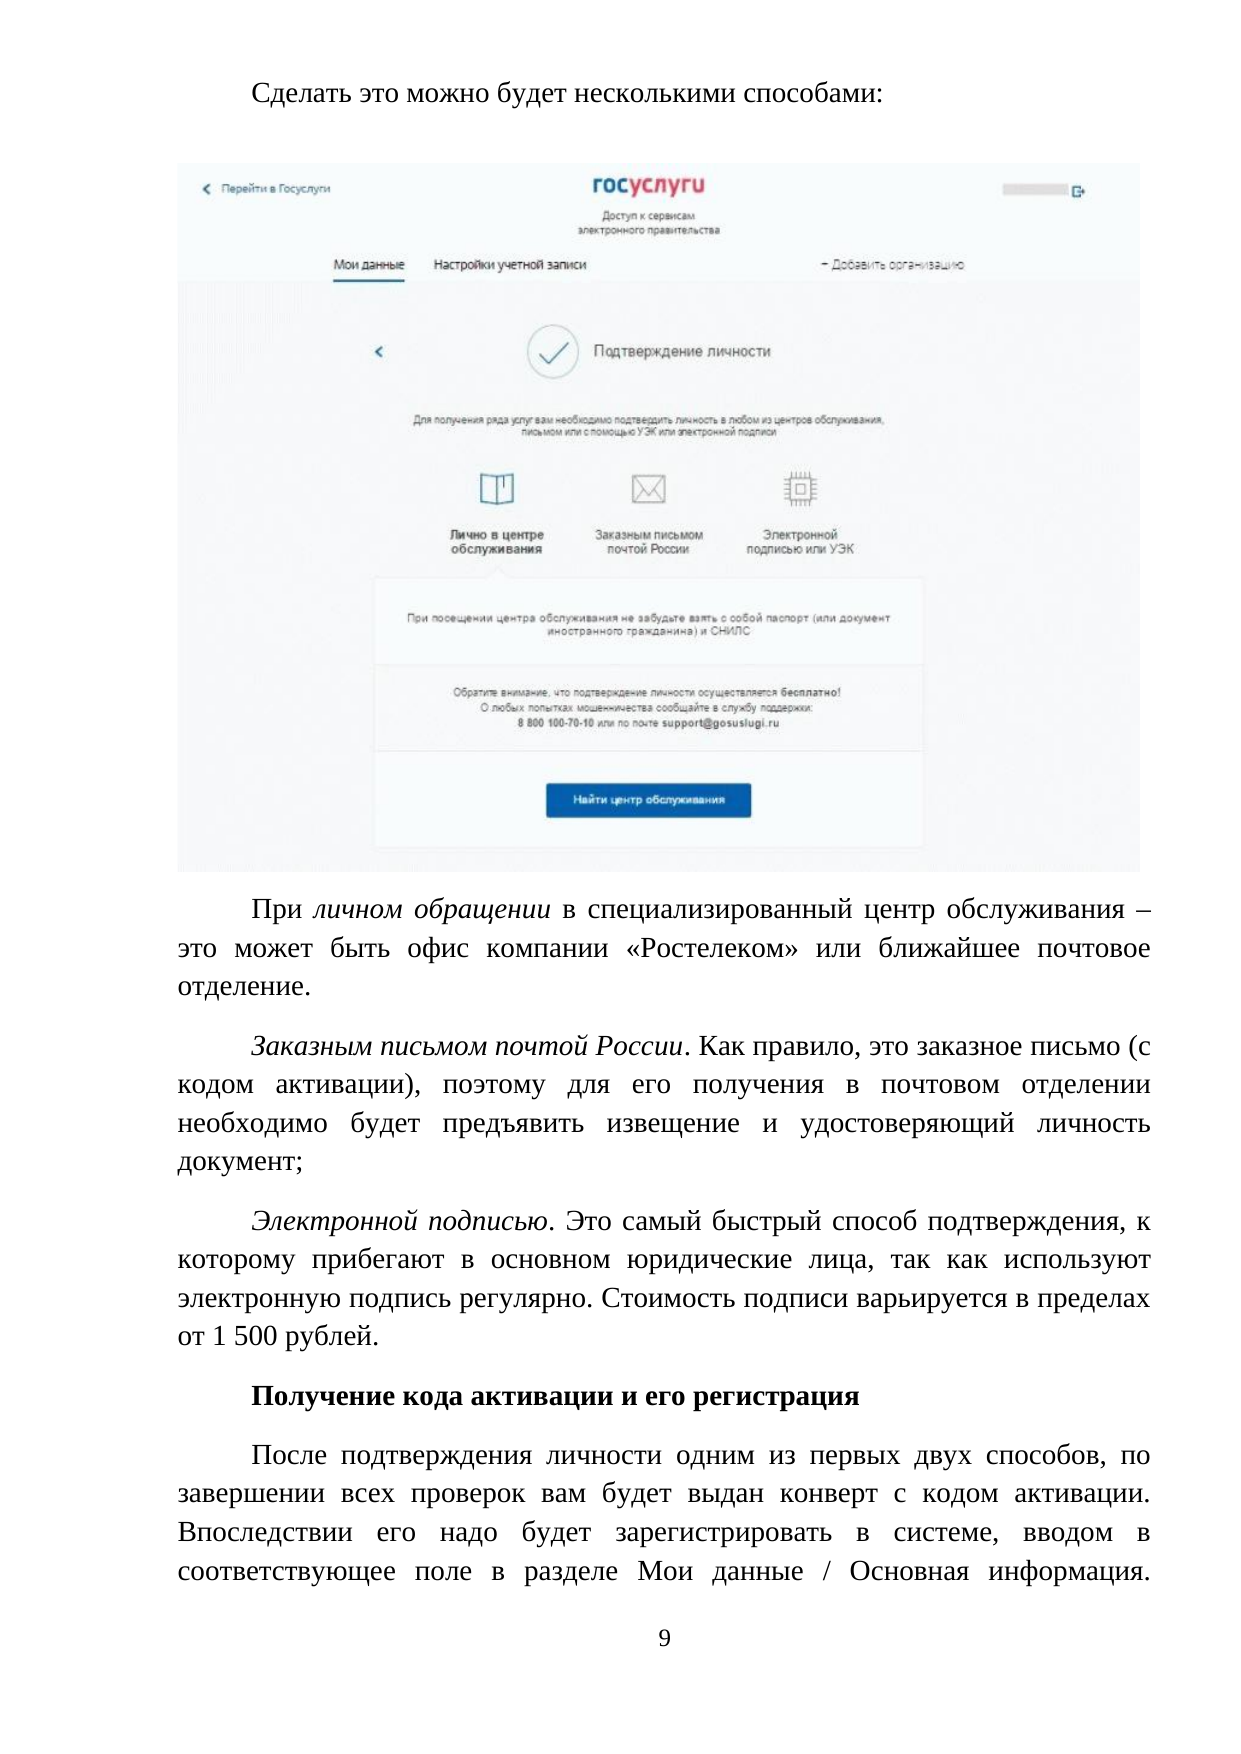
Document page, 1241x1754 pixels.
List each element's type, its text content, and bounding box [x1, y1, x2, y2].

text Сделать это можно будет несколькими способами: [177, 75, 1152, 108]
text Заказным письмом почтой России. Как правило, это заказное письмо (с кодом активации), поэтому для его получения в почтовом отделении необходимо будет предъявить извещение и удостоверяющий личность документ; [177, 1028, 1152, 1177]
text Электронной подписью. Это самый быстрый способ подтверждения, к которому прибегают в основном юридические лица, так как используют электронную подпись регулярно. Стоимость подписи варьируется в пределах от 1 500 рублей. [177, 1203, 1152, 1352]
text После подтверждения личности одним из первых двух способов, по завершении всех проверок вам будет выдан конверт с кодом активации. Впоследствии его надо будет зарегистрировать в системе, вводом в соответствующее поле в разделе Мои данные / Основная информация. [177, 1437, 1152, 1586]
text При личном обращении в специализированный центр обслуживания – это может быть офис компании «Ростелеком» или ближайшее почтовое отделение. [177, 891, 1152, 1002]
text Получение кода активации и его регистрация [177, 1378, 1152, 1411]
